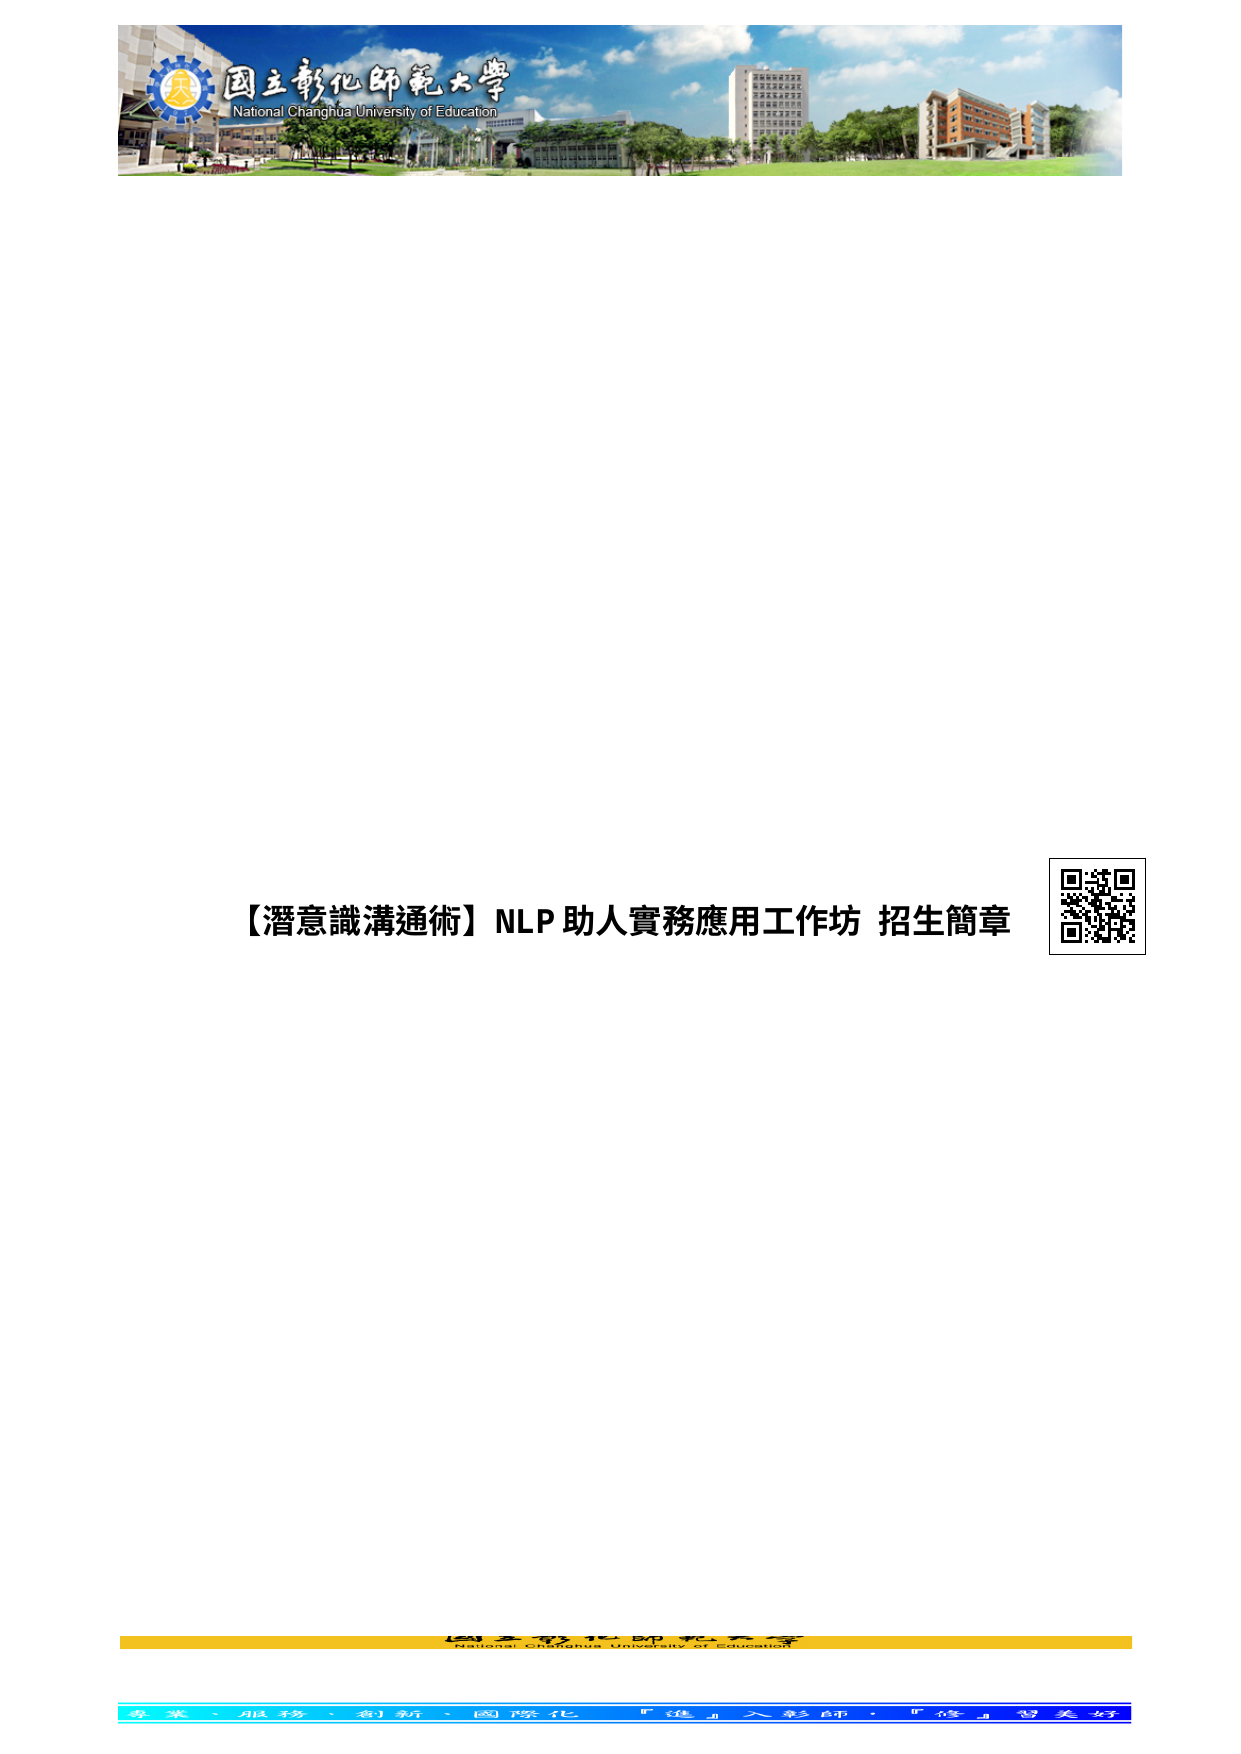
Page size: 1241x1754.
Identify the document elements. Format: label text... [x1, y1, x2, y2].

text 【潛意識溝通術】NLP助人實務應用工作坊 招生簡章 [118, 897, 1049, 937]
